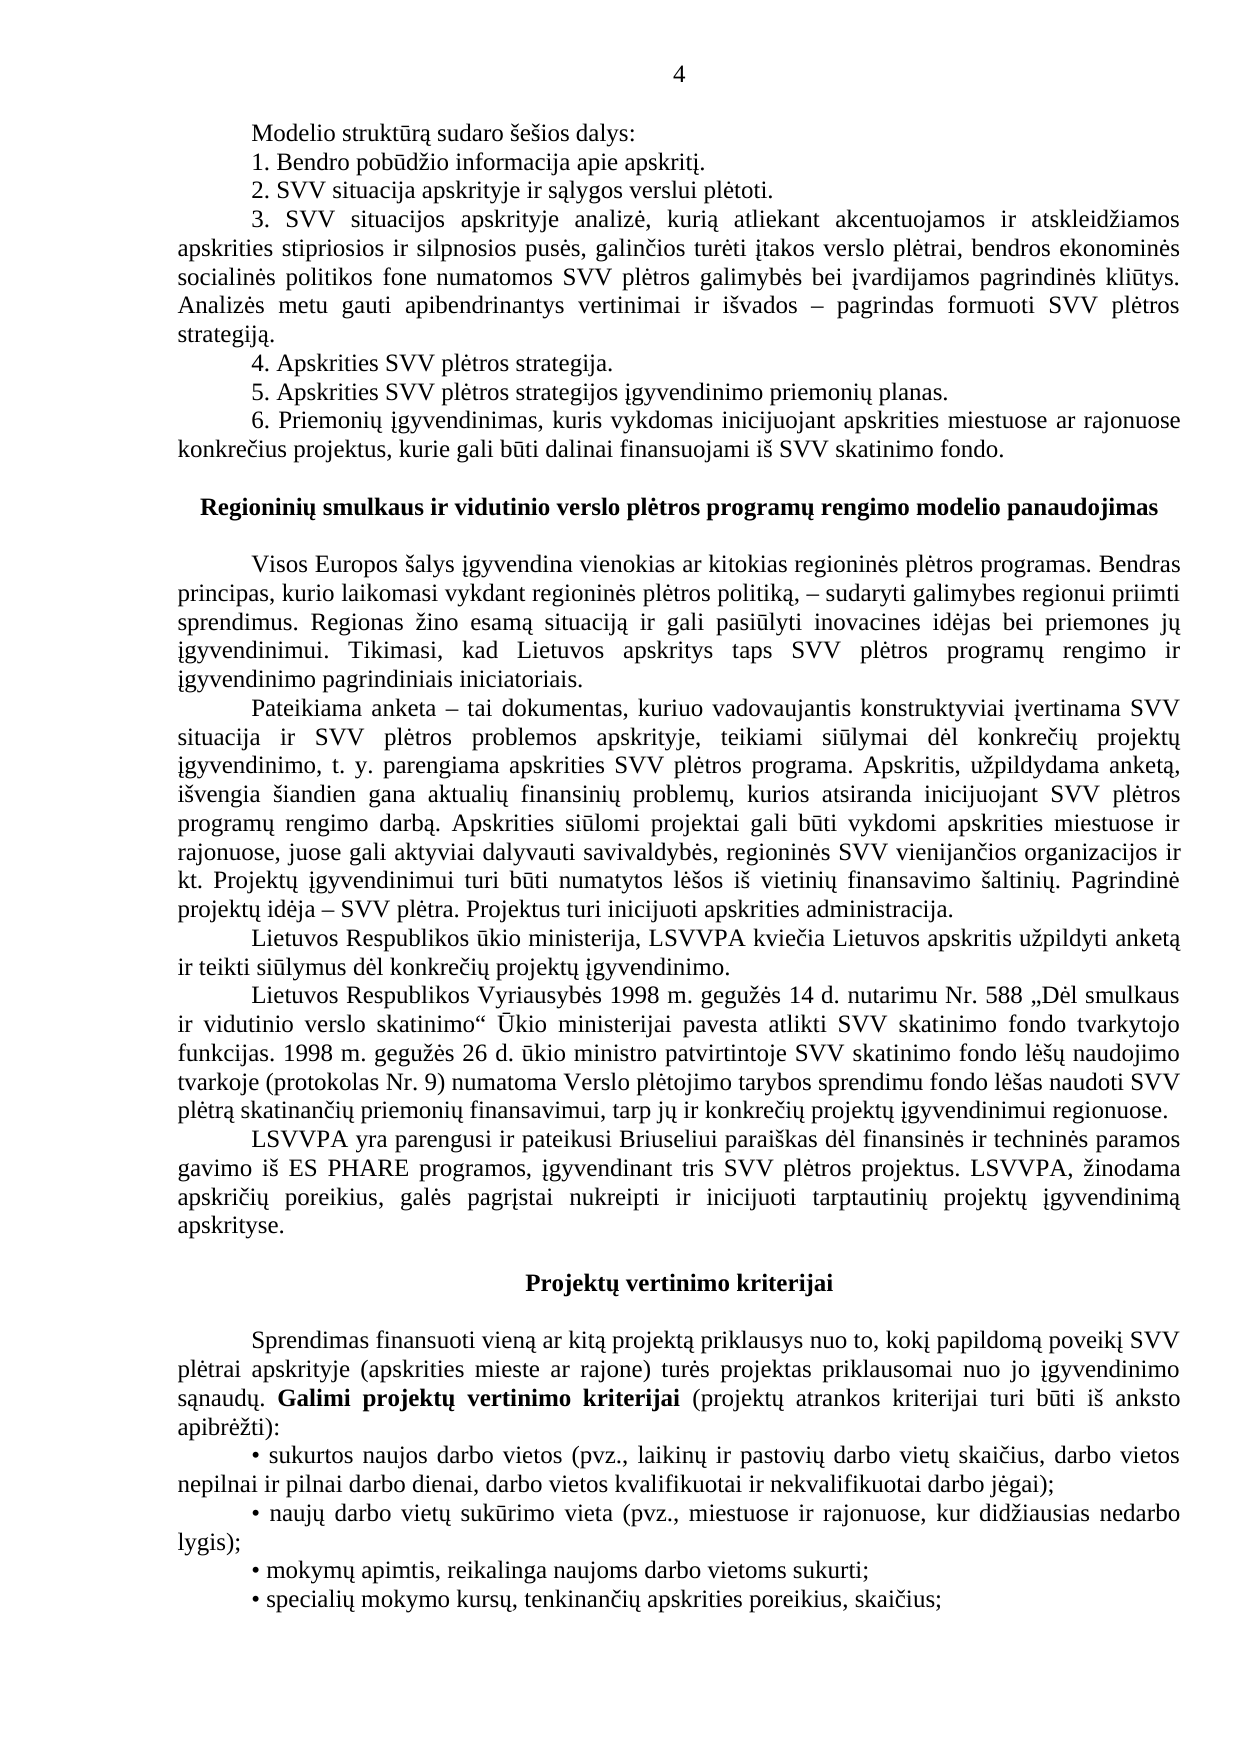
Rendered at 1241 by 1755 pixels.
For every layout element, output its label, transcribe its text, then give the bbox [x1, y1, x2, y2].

text 1. Bendro pobūdžio informacija apie apskritį. [177, 147, 1181, 176]
text Pateikiama anketa – tai dokumentas, kuriuo vadovaujantis konstruktyviai įvertinama SVV situacija ir SVV plėtros problemos apskrityje, teikiami siūlymai dėl konkrečių projektų įgyvendinimo, t. y. parengiama apskrities SVV plėtros programa. Apskritis, užpildydama anketą, išvengia šiandien gana aktualių finansinių problemų, kurios atsiranda inicijuojant SVV plėtros programų rengimo darbą. Apskrities siūlomi projektai gali būti vykdomi apskrities miestuose ir rajonuose, juose gali aktyviai dalyvauti savivaldybės, regioninės SVV vienijančios organizacijos ir kt. Projektų įgyvendinimui turi būti numatytos lėšos iš vietinių finansavimo šaltinių. Pagrindinė projektų idėja – SVV plėtra. Projektus turi inicijuoti apskrities administracija. [177, 693, 1181, 923]
text Regioninių smulkaus ir vidutinio verslo plėtros programų rengimo modelio panaudojimas [177, 492, 1181, 521]
text Lietuvos Respublikos ūkio ministerija, LSVVPA kviečia Lietuvos apskritis užpildyti anketą ir teikti siūlymus dėl konkrečių projektų įgyvendinimo. [177, 923, 1181, 981]
text 3. SVV situacijos apskrityje analizė, kurią atliekant akcentuojamos ir atskleidžiamos apskrities stipriosios ir silpnosios pusės, galinčios turėti įtakos verslo plėtrai, bendros ekonominės socialinės politikos fone numatomos SVV plėtros galimybės bei įvardijamos pagrindinės kliūtys. Analizės metu gauti apibendrinantys vertinimai ir išvados – pagrindas formuoti SVV plėtros strategiją. [177, 204, 1181, 348]
text • specialių mokymo kursų, tenkinančių apskrities poreikius, skaičius; [177, 1584, 1181, 1613]
text 4. Apskrities SVV plėtros strategija. [177, 348, 1181, 377]
text 2. SVV situacija apskrityje ir sąlygos verslui plėtoti. [177, 176, 1181, 204]
text • sukurtos naujos darbo vietos (pvz., laikinų ir pastovių darbo vietų skaičius, darbo vietos nepilnai ir pilnai darbo dienai, darbo vietos kvalifikuotai ir nekvalifikuotai darbo jėgai); [177, 1441, 1181, 1498]
text Sprendimas finansuoti vieną ar kitą projektą priklausys nuo to, kokį papildomą poveikį SVV plėtrai apskrityje (apskrities mieste ar rajone) turės projektas priklausomai nuo jo įgyvendinimo sąnaudų. Galimi projektų vertinimo kriterijai (projektų atrankos kriterijai turi būti iš anksto apibrėžti): [177, 1326, 1181, 1441]
text 6. Priemonių įgyvendinimas, kuris vykdomas inicijuojant apskrities miestuose ar rajonuose konkrečius projektus, kurie gali būti dalinai finansuojami iš SVV skatinimo fondo. [177, 406, 1181, 463]
text • mokymų apimtis, reikalinga naujoms darbo vietoms sukurti; [177, 1556, 1181, 1584]
text • naujų darbo vietų sukūrimo vieta (pvz., miestuose ir rajonuose, kur didžiausias nedarbo lygis); [177, 1498, 1181, 1556]
text Modelio struktūrą sudaro šešios dalys: [177, 118, 1181, 147]
text Lietuvos Respublikos Vyriausybės 1998 m. gegužės 14 d. nutarimu Nr. 588 „Dėl smulkaus ir vidutinio verslo skatinimo“ Ūkio ministerijai pavesta atlikti SVV skatinimo fondo tvarkytojo funkcijas. 1998 m. gegužės 26 d. ūkio ministro patvirtintoje SVV skatinimo fondo lėšų naudojimo tvarkoje (protokolas Nr. 9) numatoma Verslo plėtojimo tarybos sprendimu fondo lėšas naudoti SVV plėtrą skatinančių priemonių finansavimui, tarp jų ir konkrečių projektų įgyvendinimui regionuose. [177, 981, 1181, 1124]
text Projektų vertinimo kriterijai [177, 1268, 1181, 1297]
text 5. Apskrities SVV plėtros strategijos įgyvendinimo priemonių planas. [177, 377, 1181, 406]
text Visos Europos šalys įgyvendina vienokias ar kitokias regioninės plėtros programas. Bendras principas, kurio laikomasi vykdant regioninės plėtros politiką, – sudaryti galimybes regionui priimti sprendimus. Regionas žino esamą situaciją ir gali pasiūlyti inovacines idėjas bei priemones jų įgyvendinimui. Tikimasi, kad Lietuvos apskritys taps SVV plėtros programų rengimo ir įgyvendinimo pagrindiniais iniciatoriais. [177, 549, 1181, 693]
text LSVVPA yra parengusi ir pateikusi Briuseliui paraiškas dėl finansinės ir techninės paramos gavimo iš ES PHARE programos, įgyvendinant tris SVV plėtros projektus. LSVVPA, žinodama apskričių poreikius, galės pagrįstai nukreipti ir inicijuoti tarptautinių projektų įgyvendinimą apskrityse. [177, 1124, 1181, 1239]
